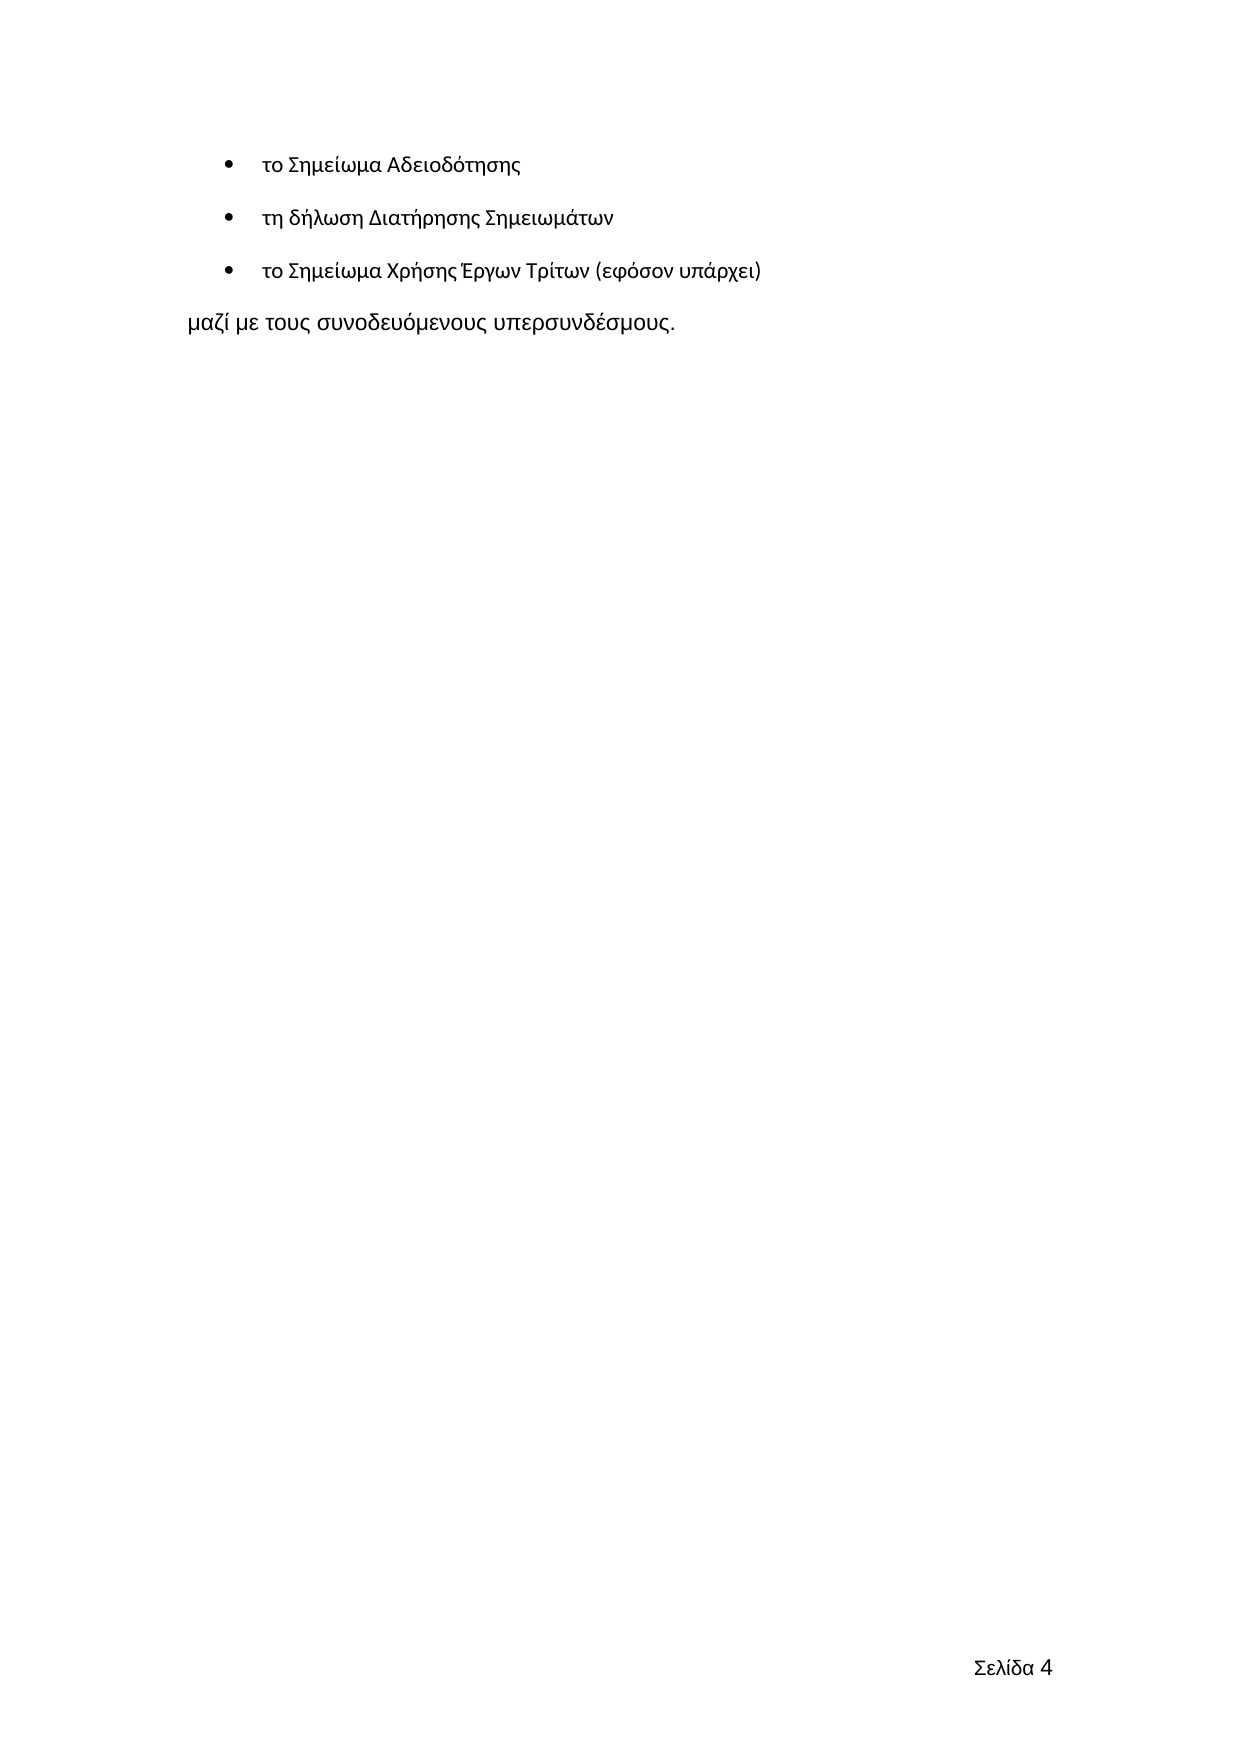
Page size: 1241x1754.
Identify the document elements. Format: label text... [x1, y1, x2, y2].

list το Σημείωμα Αδειοδότησης [225, 150, 1053, 178]
list τη δήλωση Διατήρησης Σημειωμάτων [225, 203, 1053, 231]
text μαζί με τους συνοδευόμενους υπερσυνδέσμους. [187, 309, 1053, 335]
list το Σημείωμα Χρήσης Έργων Τρίτων (εφόσον υπάρχει) [225, 256, 1053, 284]
